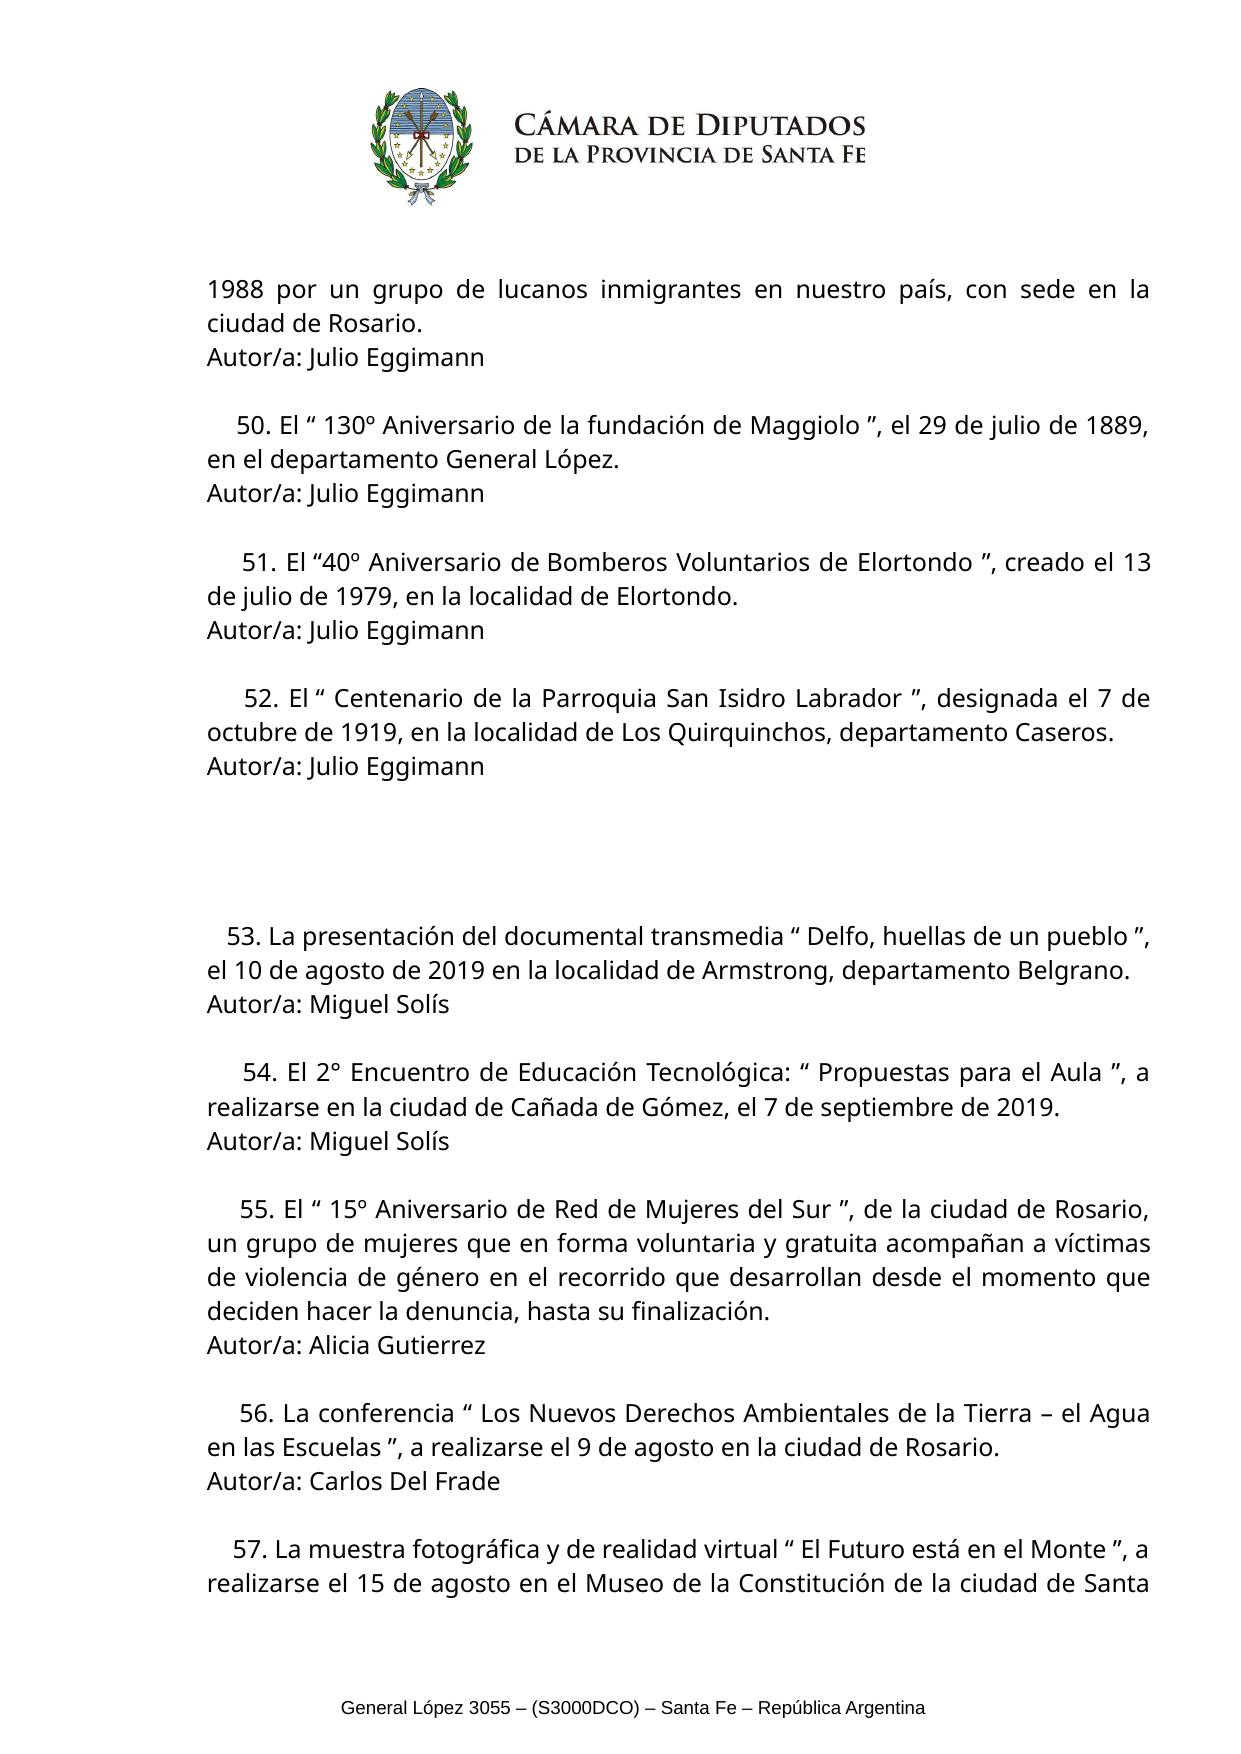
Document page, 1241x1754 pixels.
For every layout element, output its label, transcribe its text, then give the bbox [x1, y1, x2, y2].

text 56. La conferencia “ Los Nuevos Derechos Ambientales de la Tierra – el Agua en las Escuelas ”, a realizarse el 9 de agosto en la ciudad de Rosario. [207, 1396, 1152, 1464]
text Autor/a: Julio Eggimann [207, 476, 1152, 510]
text 54. El 2° Encuentro de Educación Tecnológica: “ Propuestas para el Aula ”, a realizarse en la ciudad de Cañada de Gómez, el 7 de septiembre de 2019. [207, 1055, 1152, 1123]
text 55. El “ 15º Aniversario de Red de Mujeres del Sur ”, de la ciudad de Rosario, un grupo de mujeres que en forma voluntaria y gratuita acompañan a víctimas de violencia de género en el recorrido que desarrollan desde el momento que deciden hacer la denuncia, hasta su finalización. [207, 1191, 1152, 1328]
text 52. El “ Centenario de la Parroquia San Isidro Labrador ”, designada el 7 de octubre de 1919, en la localidad de Los Quirquinchos, departamento Caseros. [207, 680, 1152, 748]
text 53. La presentación del documental transmedia “ Delfo, huellas de un pueblo ”, el 10 de agosto de 2019 en la localidad de Armstrong, departamento Belgrano. [207, 919, 1152, 987]
text Autor/a: Julio Eggimann [207, 612, 1152, 646]
text Autor/a: Miguel Solís [207, 987, 1152, 1021]
text 1988 por un grupo de lucanos inmigrantes en nuestro país, con sede en la ciudad de Rosario. [207, 272, 1152, 340]
text Autor/a: Carlos Del Frade [207, 1464, 1152, 1498]
text Autor/a: Miguel Solís [207, 1123, 1152, 1157]
text Autor/a: Julio Eggimann [207, 748, 1152, 783]
text 57. La muestra fotográfica y de realidad virtual “ El Futuro está en el Monte ”, a realizarse el 15 de agosto en el Museo de la Constitución de la ciudad de Santa [207, 1532, 1152, 1600]
text Autor/a: Alicia Gutierrez [207, 1328, 1152, 1362]
text Autor/a: Julio Eggimann [207, 340, 1152, 374]
picture [370, 88, 866, 210]
text 50. El “ 130º Aniversario de la fundación de Maggiolo ”, el 29 de julio de 1889, en el departamento General López. [207, 408, 1152, 476]
text 51. El “40º Aniversario de Bomberos Voluntarios de Elortondo ”, creado el 13 de julio de 1979, en la localidad de Elortondo. [207, 544, 1152, 612]
